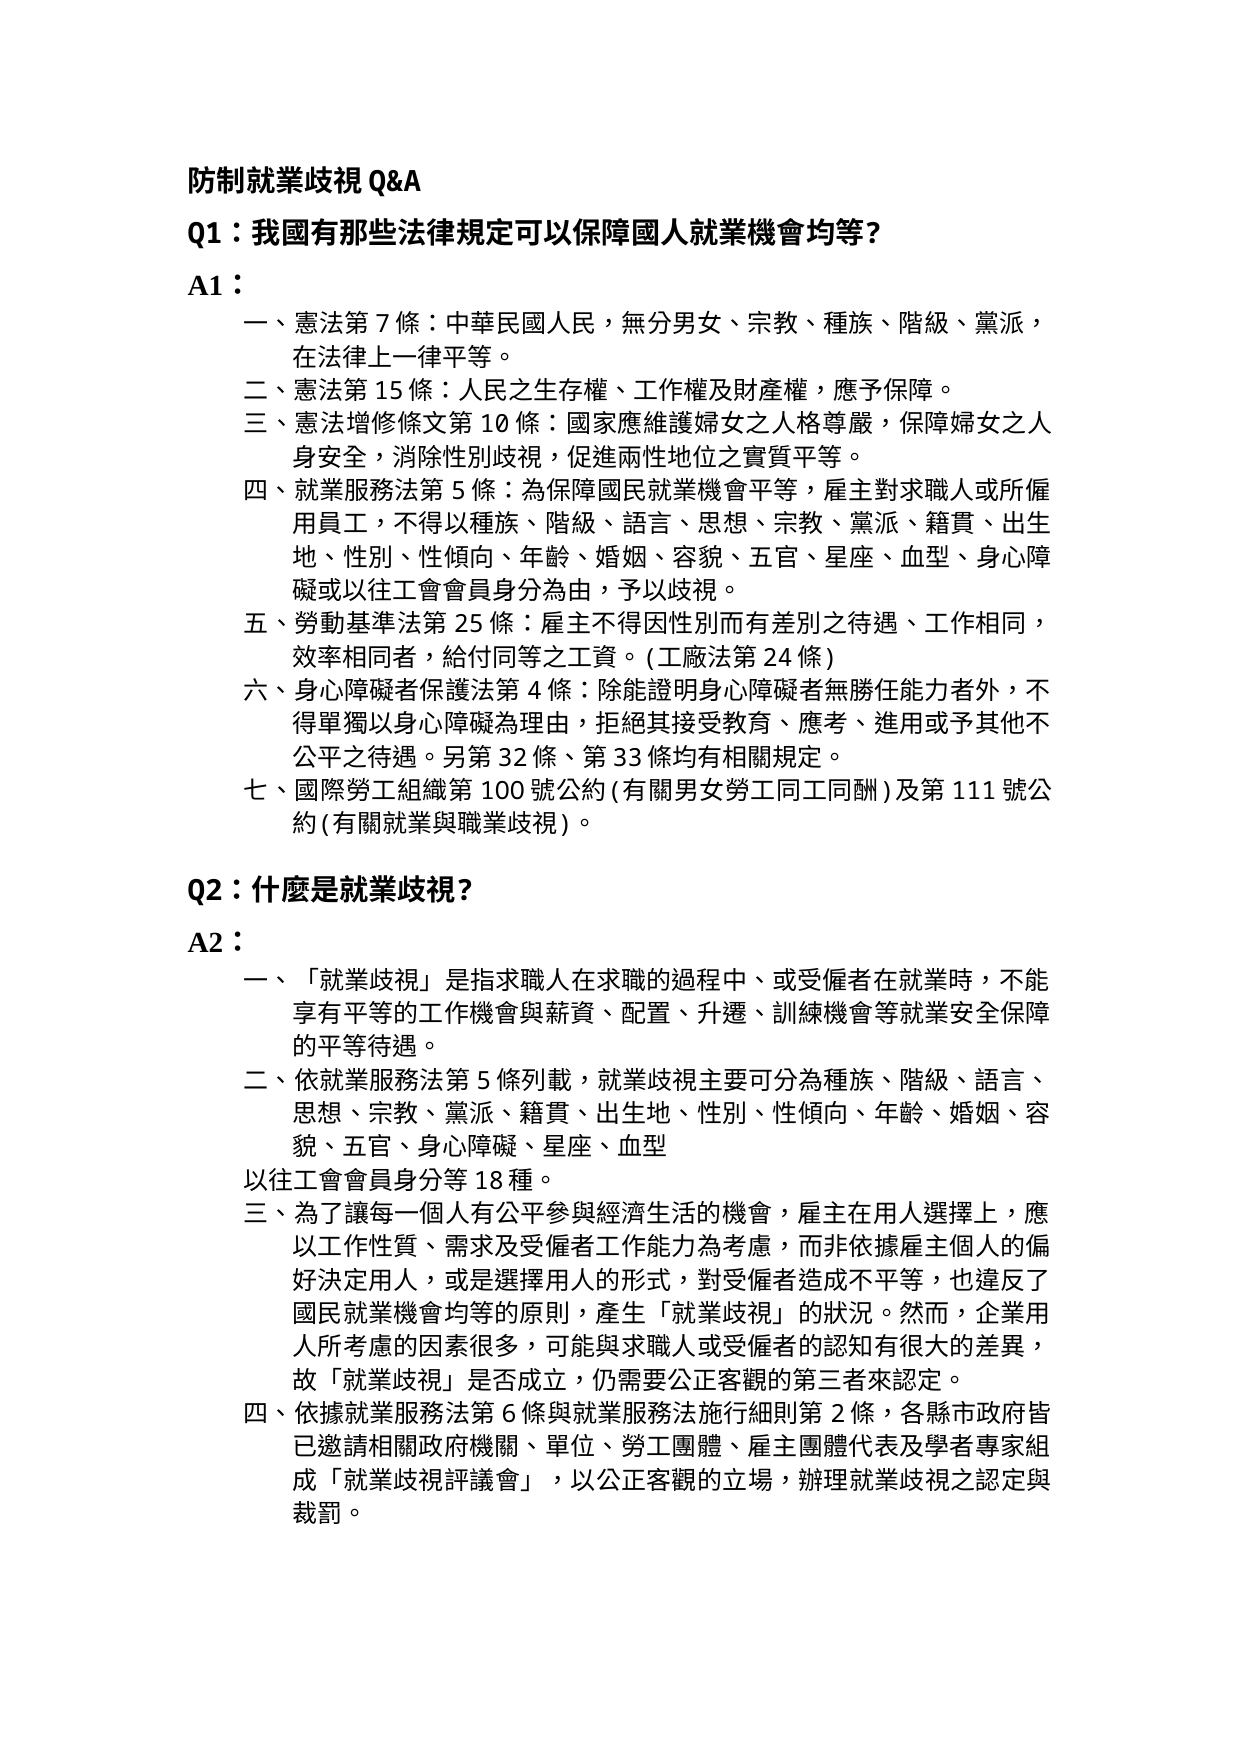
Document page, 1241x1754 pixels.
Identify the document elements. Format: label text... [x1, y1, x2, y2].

text A2： [187, 910, 1053, 962]
text A1： [187, 254, 1053, 306]
text 四、依據就業服務法第6條與就業服務法施行細則第2條，各縣市政府皆已邀請相關政府機關、單位、勞工團體、雇主團體代表及學者專家組成「就業歧視評議會」，以公正客觀的立場，辦理就業歧視之認定與裁罰。 [243, 1396, 1053, 1529]
subtitle Q1：我國有那些法律規定可以保障國人就業機會均等? [187, 202, 1053, 254]
text 三、為了讓每一個人有公平參與經濟生活的機會，雇主在用人選擇上，應以工作性質、需求及受僱者工作能力為考慮，而非依據雇主個人的偏好決定用人，或是選擇用人的形式，對受僱者造成不平等，也違反了國民就業機會均等的原則，產生「就業歧視」的狀況。然而，企業用人所考慮的因素很多，可能與求職人或受僱者的認知有很大的差異，故「就業歧視」是否成立，仍需要公正客觀的第三者來認定。 [243, 1196, 1053, 1396]
text 以往工會會員身分等18種。 [243, 1162, 1053, 1196]
text 二、依就業服務法第5條列載，就業歧視主要可分為種族、階級、語言、思想、宗教、黨派、籍貫、出生地、性別、性傾向、年齡、婚姻、容貌、五官、身心障礙、星座、血型 [243, 1062, 1053, 1162]
subtitle Q2：什麼是就業歧視? [187, 858, 1053, 910]
text 六、身心障礙者保護法第4條：除能證明身心障礙者無勝任能力者外，不得單獨以身心障礙為理由，拒絕其接受教育、應考、進用或予其他不公平之待遇。另第32條、第33條均有相關規定。 [243, 673, 1053, 773]
text 一、憲法第7條：中華民國人民，無分男女、宗教、種族、階級、黨派，在法律上一律平等。 [243, 306, 1053, 373]
text 三、憲法增修條文第10條：國家應維護婦女之人格尊嚴，保障婦女之人身安全，消除性別歧視，促進兩性地位之實質平等。 [243, 406, 1053, 473]
text 四、就業服務法第5條：為保障國民就業機會平等，雇主對求職人或所僱用員工，不得以種族、階級、語言、思想、宗教、黨派、籍貫、出生地、性別、性傾向、年齡、婚姻、容貌、五官、星座、血型、身心障礙或以往工會會員身分為由，予以歧視。 [243, 473, 1053, 606]
text 七、國際勞工組織第1OO號公約(有關男女勞工同工同酬)及第111號公約(有關就業與職業歧視)。 [243, 773, 1053, 839]
subtitle 防制就業歧視Q&A [187, 150, 1038, 202]
text 五、勞動基準法第25條：雇主不得因性別而有差別之待遇、工作相同，效率相同者，給付同等之工資。(工廠法第24條) [243, 606, 1053, 673]
text 二、憲法第15條：人民之生存權、工作權及財產權，應予保障。 [243, 373, 1053, 406]
text 一、「就業歧視」是指求職人在求職的過程中、或受僱者在就業時，不能享有平等的工作機會與薪資、配置、升遷、訓練機會等就業安全保障的平等待遇。 [243, 962, 1053, 1062]
